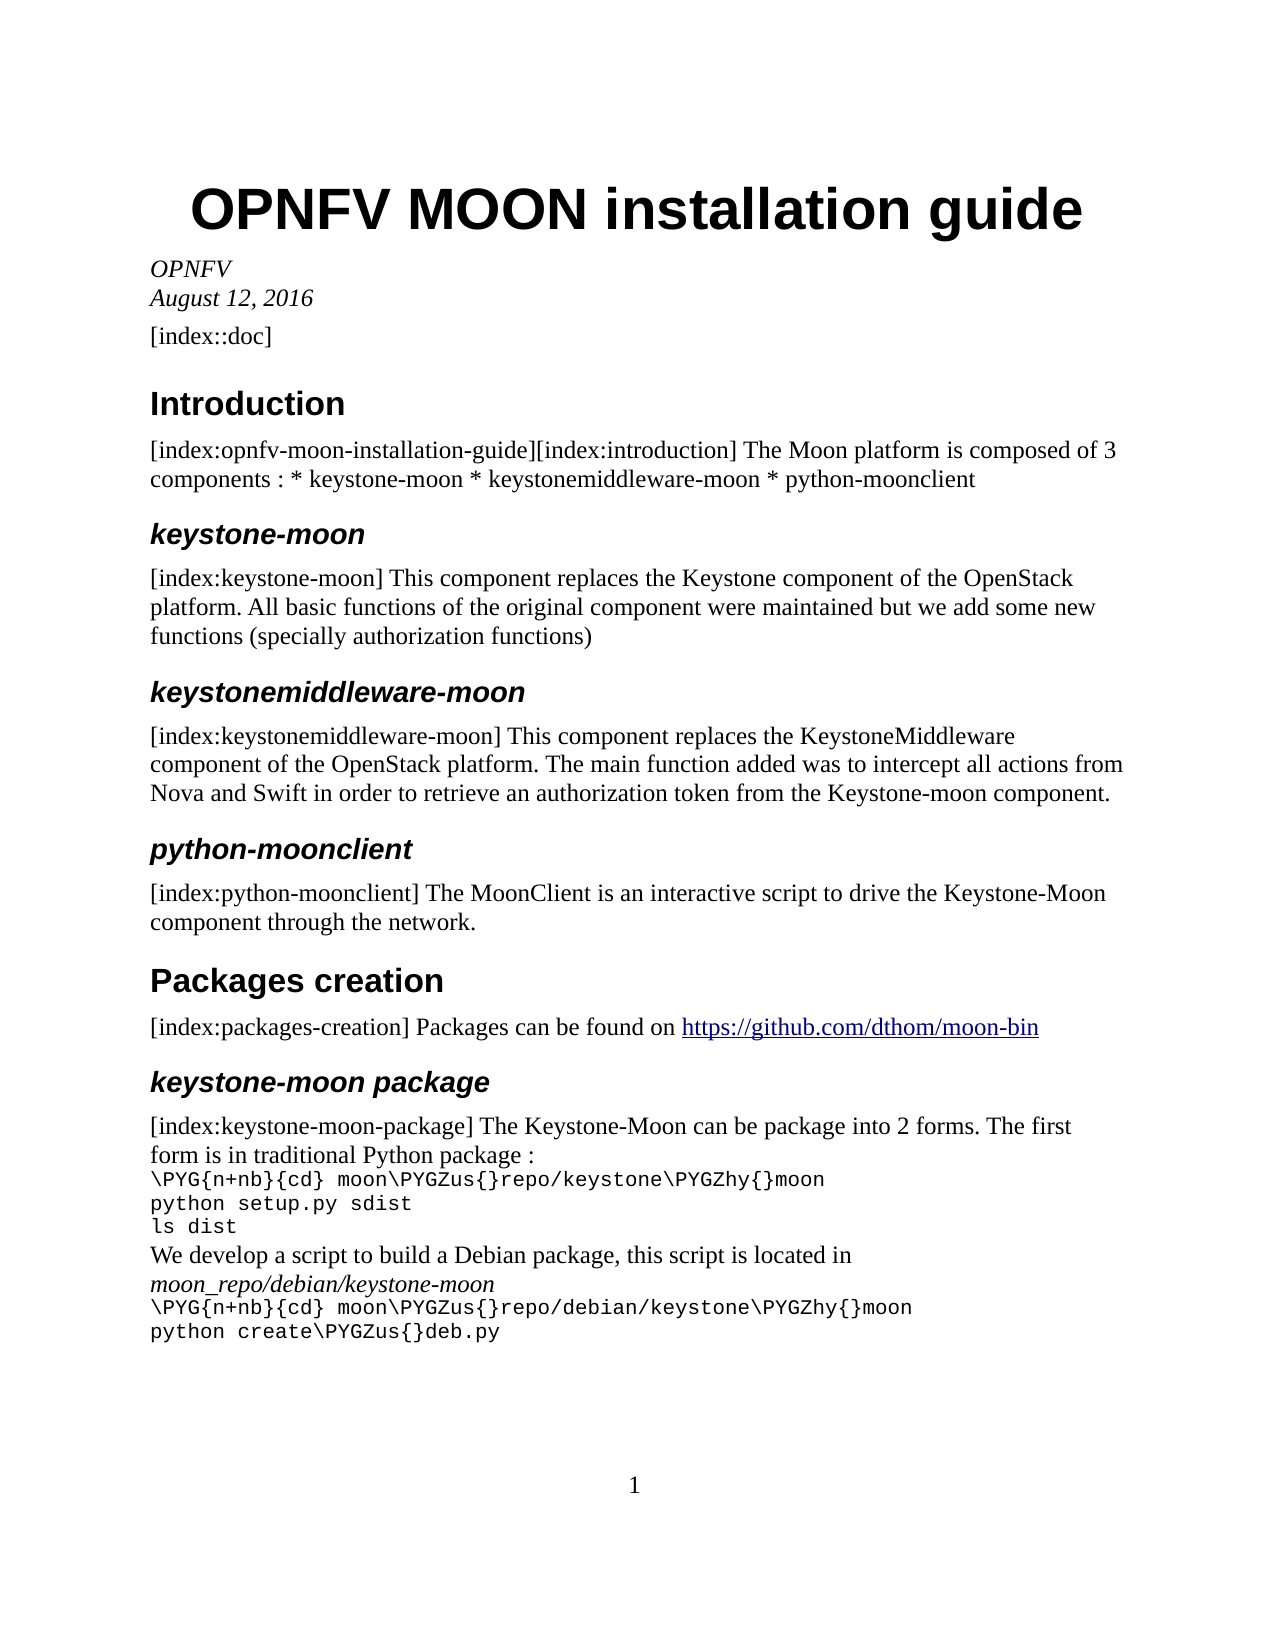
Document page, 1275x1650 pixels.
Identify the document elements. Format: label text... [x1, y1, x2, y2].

text \PYG{n+nb}{cd} moon\PYGZus{}repo/keystone\PYGZhy{}moon [150, 1169, 1125, 1193]
subtitle keystone-moon package [150, 1065, 1125, 1099]
text OPNFV [150, 254, 1125, 283]
subtitle python-moonclient [150, 832, 1125, 866]
text We develop a script to build a Debian package, this script is located in moon_repo/debian/keystone-moon [150, 1240, 1125, 1297]
text [index:keystone-moon-package] The Keystone-Moon can be package into 2 forms. The first form is in traditional Python package : [150, 1111, 1125, 1169]
text August 12, 2016 [150, 283, 1125, 312]
title OPNFV MOON installation guide [150, 175, 1125, 242]
text [index:packages-creation] Packages can be found on https://github.com/dthom/moon-bin [150, 1012, 1125, 1040]
text [index:keystonemiddleware-moon] This component replaces the KeystoneMiddleware component of the OpenStack platform. The main function added was to intercept all actions from Nova and Swift in order to retrieve an authorization token from the Keystone-moon component. [150, 721, 1125, 807]
text [index::doc] [150, 321, 1125, 350]
text python setup.py sdist [150, 1193, 1125, 1216]
text [index:keystone-moon] This component replaces the Keystone component of the OpenStack platform. All basic functions of the original component were maintained but we add some new functions (specially authorization functions) [150, 563, 1125, 650]
subtitle keystone-moon [150, 517, 1125, 551]
subtitle keystonemiddleware-moon [150, 675, 1125, 708]
text [index:python-moonclient] The MoonClient is an interactive script to drive the Keystone-Moon component through the network. [150, 878, 1125, 936]
text [index:opnfv-moon-installation-guide][index:introduction] The Moon platform is composed of 3 components : * keystone-moon * keystonemiddleware-moon * python-moonclient [150, 435, 1125, 492]
subtitle Packages creation [150, 961, 1125, 999]
text ls dist [150, 1216, 1125, 1240]
subtitle Introduction [150, 384, 1125, 422]
text \PYG{n+nb}{cd} moon\PYGZus{}repo/debian/keystone\PYGZhy{}moon [150, 1297, 1125, 1321]
text python create\PYGZus{}deb.py [150, 1321, 1125, 1345]
